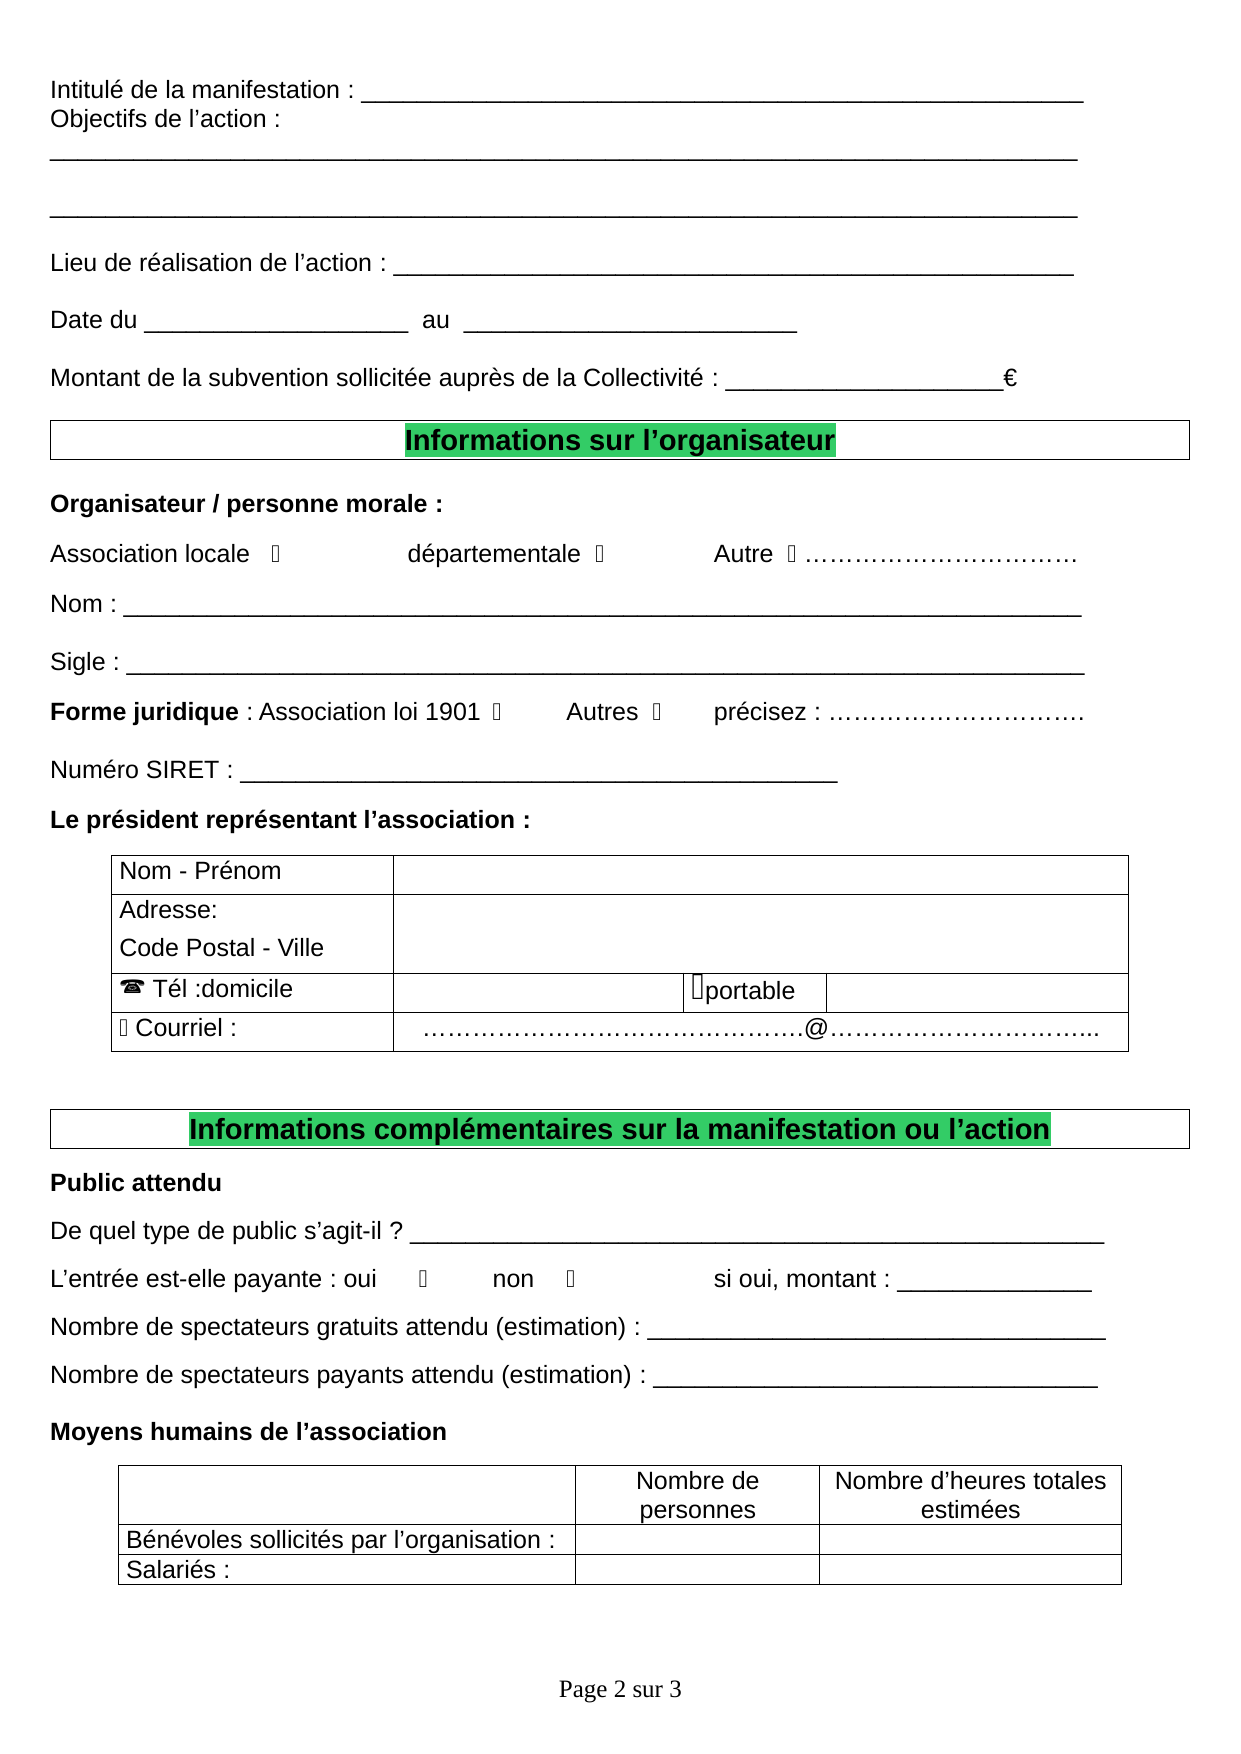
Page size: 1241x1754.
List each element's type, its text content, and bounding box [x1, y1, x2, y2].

subtitle Informations complémentaires sur la manifestation ou l’action [51, 1110, 1189, 1148]
table_cell [827, 974, 1128, 1012]
text Association locale  départementale  Autre  …………………………… [50, 539, 1190, 568]
text Date du ___________________ au ________________________ [50, 305, 1190, 334]
subtitle Public attendu [50, 1168, 1190, 1197]
table_header Nombre d’heures totales estimées [820, 1466, 1121, 1524]
table_cell [394, 934, 1128, 972]
table_cell [820, 1525, 1121, 1554]
text Forme juridique : Association loi 1901  Autres  précisez : …………………………. [50, 697, 1190, 726]
table_header [394, 856, 1128, 894]
table_cell portable [684, 974, 826, 1012]
table_cell [820, 1555, 1121, 1583]
text Intitulé de la manifestation : ____________________________________________________ [50, 75, 1190, 104]
subtitle Informations sur l’organisateur [51, 421, 1189, 459]
text Numéro SIRET : ___________________________________________ [50, 755, 1190, 783]
text Nom : _____________________________________________________________________ [50, 589, 1190, 618]
text Sigle : _____________________________________________________________________ [50, 647, 1190, 676]
text __________________________________________________________________________ [50, 132, 1190, 161]
table_cell [576, 1555, 819, 1583]
table_cell [394, 974, 683, 1012]
text Objectifs de l’action : [50, 104, 1190, 132]
text Nombre de spectateurs payants attendu (estimation) : ________________________________ [50, 1360, 1190, 1389]
text L’entrée est-elle payante : oui  non  si oui, montant : ______________ [50, 1264, 1190, 1293]
table_cell Salariés : [119, 1555, 575, 1583]
table_cell [394, 895, 1128, 933]
text __________________________________________________________________________ [50, 190, 1190, 219]
table_header [119, 1466, 575, 1524]
text Montant de la subvention sollicitée auprès de la Collectivité : ____________________€ [50, 362, 1190, 391]
table_cell ……………………………………….@…………………………... [394, 1013, 1128, 1051]
text Organisateur / personne morale : [50, 488, 1190, 517]
subtitle Moyens humains de l’association [50, 1417, 1190, 1446]
table_header Nom - Prénom [112, 856, 393, 894]
table_cell Code Postal - Ville [112, 934, 393, 972]
text De quel type de public s’agit-il ? __________________________________________________ [50, 1216, 1190, 1245]
table_header Nombre de personnes [576, 1466, 819, 1524]
table_cell  Tél :domicile [112, 974, 393, 1012]
text Le président représentant l’association : [50, 805, 1190, 834]
table_cell  Courriel : [112, 1013, 393, 1051]
table_cell [576, 1525, 819, 1554]
text Lieu de réalisation de l’action : _________________________________________________ [50, 247, 1190, 276]
table_cell Adresse: [112, 895, 393, 933]
text Nombre de spectateurs gratuits attendu (estimation) : _________________________________ [50, 1312, 1190, 1341]
table_cell Bénévoles sollicités par l’organisation : [119, 1525, 575, 1554]
